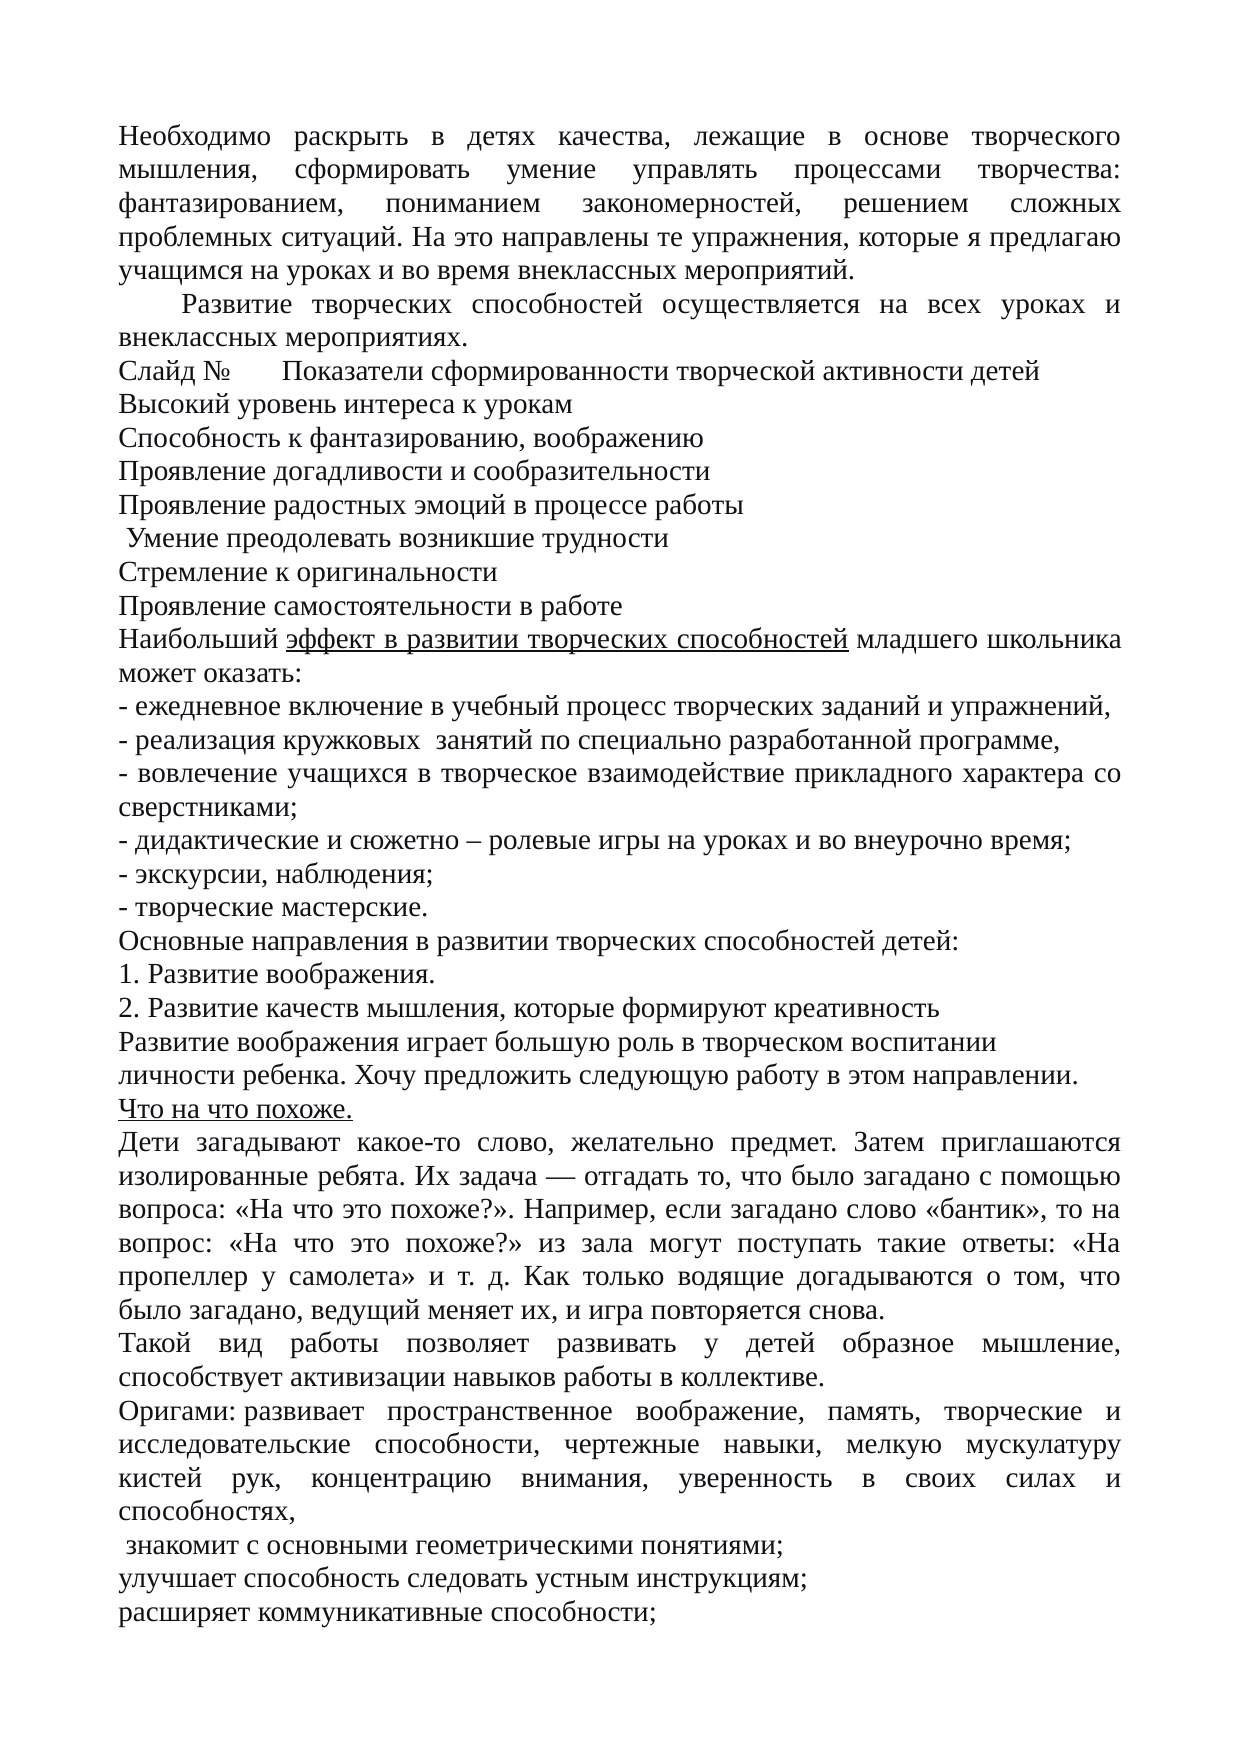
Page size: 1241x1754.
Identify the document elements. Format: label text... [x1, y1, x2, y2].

text Что на что похоже. [118, 1091, 1122, 1124]
text 2. Развитие качеств мышления, которые формируют креативность [118, 990, 1122, 1024]
text Оригами: развивает пространственное воображение, память, творческие и исследовательские способности, чертежные навыки, мелкую мускулатуру кистей рук, концентрацию внимания, уверенность в своих силах и способностях, [118, 1393, 1122, 1527]
text Основные направления в развитии творческих способностей детей: [118, 923, 1122, 957]
text Проявление самостоятельности в работе [118, 588, 1122, 621]
text - дидактические и сюжетно – ролевые игры на уроках и во внеурочно время; [118, 822, 1122, 856]
text - экскурсии, наблюдения; [118, 856, 1122, 889]
text Проявление радостных эмоций в процессе работы [118, 487, 1122, 521]
text Дети загадывают какое-то слово, желательно предмет. Затем приглашаются изолированные ребята. Их задача — отгадать то, что было загадано с помощью вопроса: «На что это похоже?». Например, если загадано слово «бантик», то на вопрос: «На что это похоже?» из зала могут поступать такие ответы: «На пропеллер у самолета» и т. д. Как только водящие догадываются о том, что было загадано, ведущий меняет их, и игра повторяется снова. [118, 1124, 1122, 1326]
text Высокий уровень интереса к урокам [118, 386, 1122, 420]
text улучшает способность следовать устным инструкциям; [118, 1560, 1122, 1594]
text Стремление к оригинальности [118, 554, 1122, 588]
text - реализация кружковых занятий по специально разработанной программе, [118, 722, 1122, 755]
text Умение преодолевать возникшие трудности [118, 521, 1122, 554]
text Слайд № Показатели сформированности творческой активности детей [118, 353, 1122, 386]
text Проявление догадливости и сообразительности [118, 453, 1122, 487]
text Такой вид работы позволяет развивать у детей образное мышление, способствует активизации навыков работы в коллективе. [118, 1326, 1122, 1393]
text - ежедневное включение в учебный процесс творческих заданий и упражнений, [118, 688, 1122, 722]
text Способность к фантазированию, воображению [118, 420, 1122, 453]
text знакомит с основными геометрическими понятиями; [118, 1527, 1122, 1560]
text Развитие воображения играет большую роль в творческом воспитании [118, 1024, 1122, 1057]
text Необходимо раскрыть в детях качества, лежащие в основе творческого мышления, сформировать умение управлять процессами творчества: фантазированием, пониманием закономерностей, решением сложных проблемных ситуаций. На это направлены те упражнения, которые я предлагаю учащимся на уроках и во время внеклассных мероприятий. [118, 118, 1122, 286]
text расширяет коммуникативные способности; [118, 1594, 1122, 1627]
text Наибольший эффект в развитии творческих способностей младшего школьника может оказать: [118, 621, 1122, 688]
text - вовлечение учащихся в творческое взаимодействие прикладного характера со сверстниками; [118, 755, 1122, 822]
text - творческие мастерские. [118, 889, 1122, 923]
text личности ребенка. Хочу предложить следующую работу в этом направлении. [118, 1057, 1122, 1091]
text 1. Развитие воображения. [118, 957, 1122, 990]
text Развитие творческих способностей осуществляется на всех уроках и внеклассных мероприятиях. [118, 286, 1122, 353]
